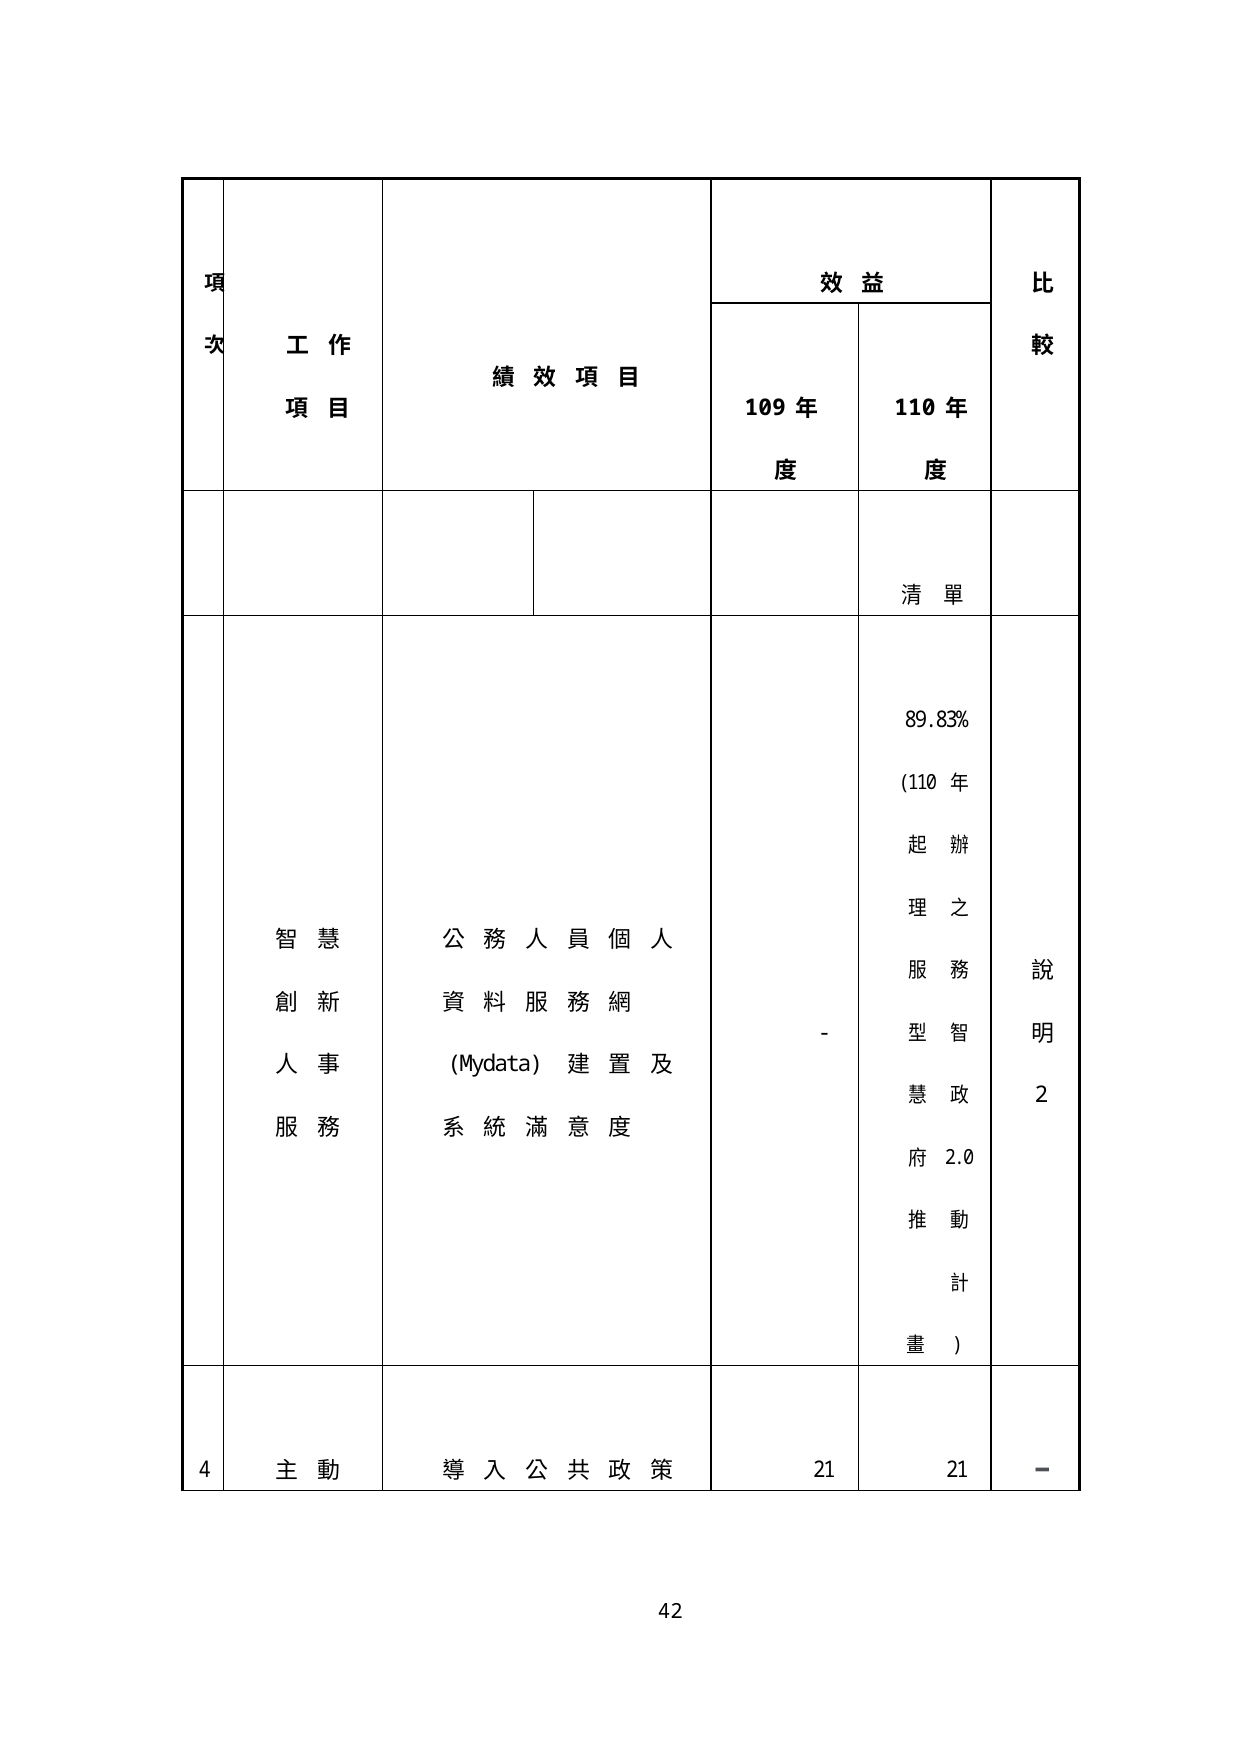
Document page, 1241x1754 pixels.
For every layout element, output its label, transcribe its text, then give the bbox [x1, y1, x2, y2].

table_cell 89.83% (110年起辦理之服務型智慧政府2.0推動計畫) [859, 616, 990, 1365]
table_cell ━ [992, 1366, 1078, 1490]
table_cell [383, 491, 533, 615]
table_cell [712, 491, 858, 615]
table_cell 說明2 [992, 616, 1078, 1365]
table_cell 21 [712, 1366, 858, 1490]
table_cell 4 [184, 1366, 223, 1490]
table_cell 清單 [859, 491, 990, 615]
table_cell 導入公共政策 [383, 1366, 710, 1490]
table_cell [184, 491, 223, 615]
table_cell 21 [859, 1366, 990, 1490]
table_cell [184, 616, 223, 1365]
table_cell 110年度 [859, 304, 990, 490]
table_cell 109年度 [712, 304, 858, 490]
table_header 項次 [184, 180, 223, 490]
table_cell [224, 491, 382, 615]
table_cell [534, 491, 710, 615]
table_cell 公務人員個人資料服務網(Mydata)建置及系統滿意度 [383, 616, 710, 1365]
table_header 績效項目 [383, 180, 710, 490]
table_header 效益 [712, 180, 990, 302]
table_cell [992, 491, 1078, 615]
table_header 比較 [992, 180, 1078, 490]
table_header 工作項目 [224, 180, 382, 490]
table_cell 主動 [224, 1366, 382, 1490]
table_cell - [712, 616, 858, 1365]
table_cell 智慧創新人事服務 [224, 616, 382, 1365]
